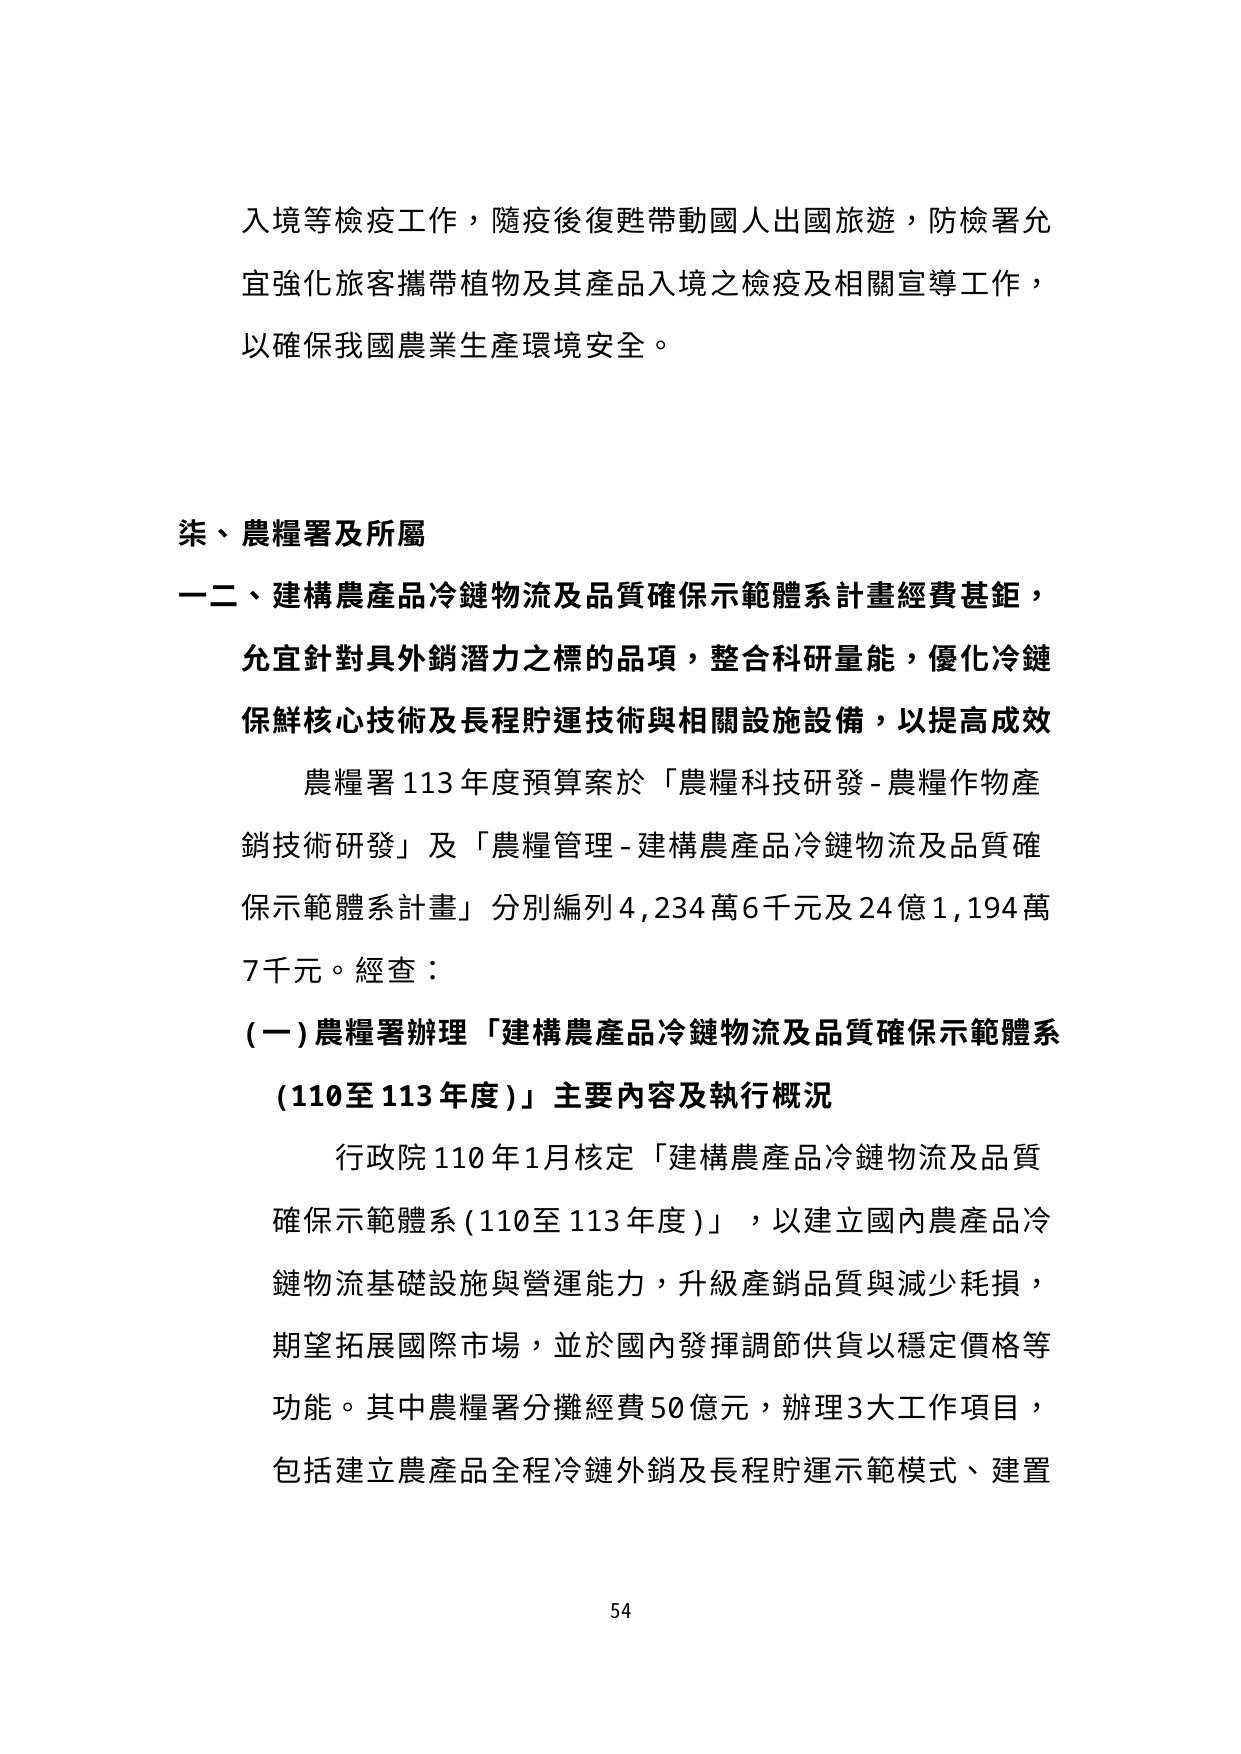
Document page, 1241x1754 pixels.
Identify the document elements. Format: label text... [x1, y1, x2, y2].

text 入境等檢疫工作，隨疫後復甦帶動國人出國旅遊，防檢署允宜強化旅客攜帶植物及其產品入境之檢疫及相關宣導工作，以確保我國農業生產環境安全。 [236, 177, 1063, 365]
text (一)農糧署辦理「建構農產品冷鏈物流及品質確保示範體系(110至113年度)」主要內容及執行概況 [236, 990, 1063, 1115]
text 一二、建構農產品冷鏈物流及品質確保示範體系計畫經費甚鉅，允宜針對具外銷潛力之標的品項，整合科研量能，優化冷鏈保鮮核心技術及長程貯運技術與相關設施設備，以提高成效 [177, 552, 1063, 740]
text 行政院110年1月核定「建構農產品冷鏈物流及品質確保示範體系(110至113年度)」，以建立國內農產品冷鏈物流基礎設施與營運能力，升級產銷品質與減少耗損，期望拓展國際市場，並於國內發揮調節供貨以穩定價格等功能。其中農糧署分攤經費50億元，辦理3大工作項目，包括建立農產品全程冷鏈外銷及長程貯運示範模式、建置農產品區域冷鏈物流中心及重要批發市場冷鏈設備升級等。 [266, 1115, 1063, 1490]
text 農糧署113年度預算案於「農糧科技研發-農糧作物產銷技術研發」及「農糧管理-建構農產品冷鏈物流及品質確保示範體系計畫」分別編列4,234萬6千元及24億1,194萬7千元。經查： [236, 740, 1063, 990]
text 柒、農糧署及所屬 [177, 490, 1063, 552]
